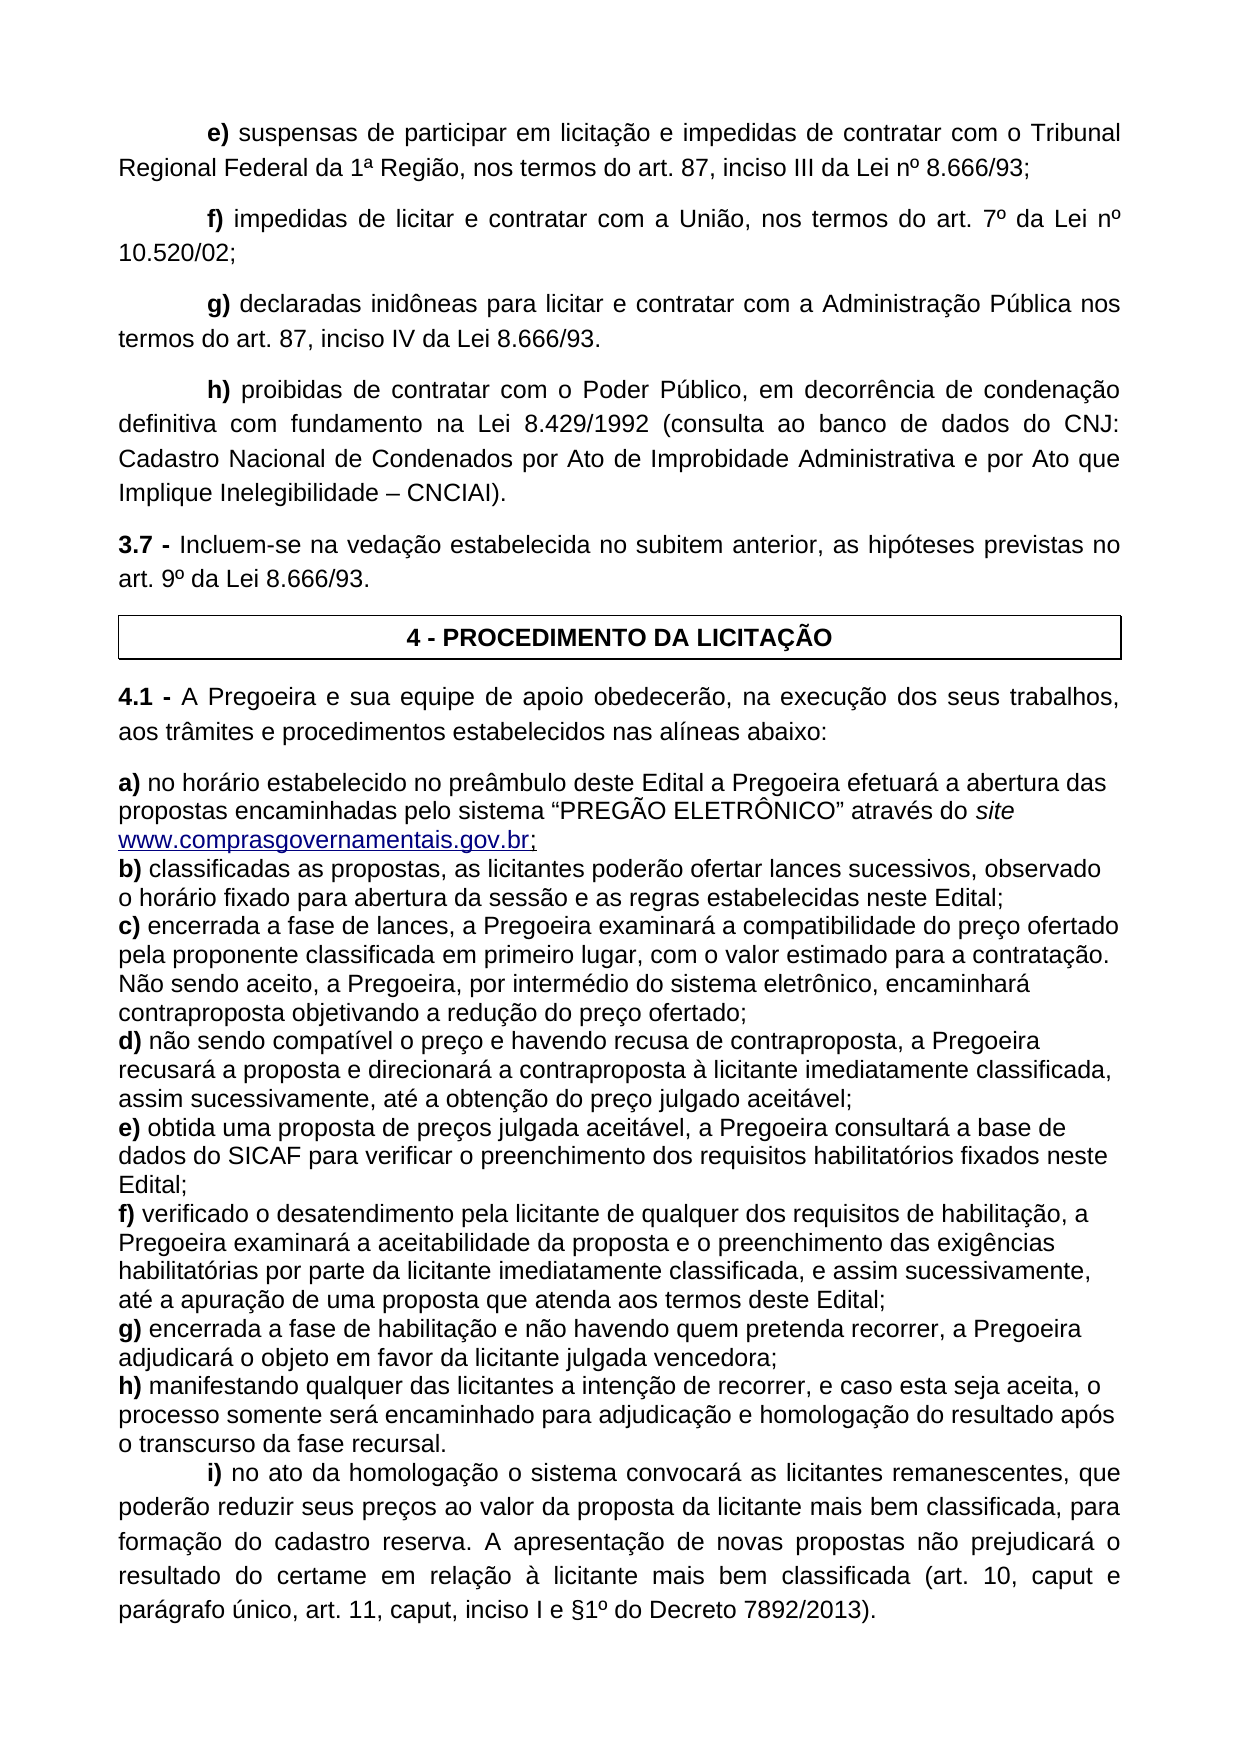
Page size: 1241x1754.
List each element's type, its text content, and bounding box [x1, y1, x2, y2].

text 4 - PROCEDIMENTO DA LICITAÇÃO [119, 616, 1120, 658]
text d) não sendo compatível o preço e havendo recusa de contraproposta, a Pregoeira recusará a proposta e direcionará a contraproposta à licitante imediatamente classificada, assim sucessivamente, até a obtenção do preço julgado aceitável; [118, 1026, 1122, 1113]
text c) encerrada a fase de lances, a Pregoeira examinará a compatibilidade do preço ofertado pela proponente classificada em primeiro lugar, com o valor estimado para a contratação. Não sendo aceito, a Pregoeira, por intermédio do sistema eletrônico, encaminhará contraproposta objetivando a redução do preço ofertado; [118, 911, 1122, 1026]
text g) encerrada a fase de habilitação e não havendo quem pretenda recorrer, a Pregoeira adjudicará o objeto em favor da licitante julgada vencedora; [118, 1314, 1122, 1371]
text 3.7 - Incluem-se na vedação estabelecida no subitem anterior, as hipóteses previstas no art. 9º da Lei 8.666/93. [118, 529, 1122, 593]
text e) obtida uma proposta de preços julgada aceitável, a Pregoeira consultará a base de dados do SICAF para verificar o preenchimento dos requisitos habilitatórios fixados neste Edital; [118, 1113, 1122, 1199]
text g) declaradas inidôneas para licitar e contratar com a Administração Pública nos termos do art. 87, inciso IV da Lei 8.666/93. [118, 289, 1122, 353]
text f) verificado o desatendimento pela licitante de qualquer dos requisitos de habilitação, a Pregoeira examinará a aceitabilidade da proposta e o preenchimento das exigências habilitatórias por parte da licitante imediatamente classificada, e assim sucessivamente, até a apuração de uma proposta que atenda aos termos deste Edital; [118, 1199, 1122, 1314]
text h) manifestando qualquer das licitantes a intenção de recorrer, e caso esta seja aceita, o processo somente será encaminhado para adjudicação e homologação do resultado após o transcurso da fase recursal. [118, 1371, 1122, 1458]
text b) classificadas as propostas, as licitantes poderão ofertar lances sucessivos, observado o horário fixado para abertura da sessão e as regras estabelecidas neste Edital; [118, 854, 1122, 911]
text h) proibidas de contratar com o Poder Público, em decorrência de condenação definitiva com fundamento na Lei 8.429/1992 (consulta ao banco de dados do CNJ: Cadastro Nacional de Condenados por Ato de Improbidade Administrativa e por Ato que Implique Inelegibilidade – CNCIAI). [118, 375, 1122, 507]
text i) no ato da homologação o sistema convocará as licitantes remanescentes, que poderão reduzir seus preços ao valor da proposta da licitante mais bem classificada, para formação do cadastro reserva. A apresentação de novas propostas não prejudicará o resultado do certame em relação à licitante mais bem classificada (art. 10, caput e parágrafo único, art. 11, caput, inciso I e §1º do Decreto 7892/2013). [118, 1458, 1122, 1624]
text e) suspensas de participar em licitação e impedidas de contratar com o Tribunal Regional Federal da 1ª Região, nos termos do art. 87, inciso III da Lei nº 8.666/93; [118, 118, 1122, 181]
text a) no horário estabelecido no preâmbulo deste Edital a Pregoeira efetuará a abertura das propostas encaminhadas pelo sistema “PREGÃO ELETRÔNICO” através do site www.comprasgovernamentais.gov.br; [118, 768, 1122, 854]
text 4.1 - A Pregoeira e sua equipe de apoio obedecerão, na execução dos seus trabalhos, aos trâmites e procedimentos estabelecidos nas alíneas abaixo: [118, 682, 1122, 745]
text f) impedidas de licitar e contratar com a União, nos termos do art. 7º da Lei nº 10.520/02; [118, 204, 1122, 267]
